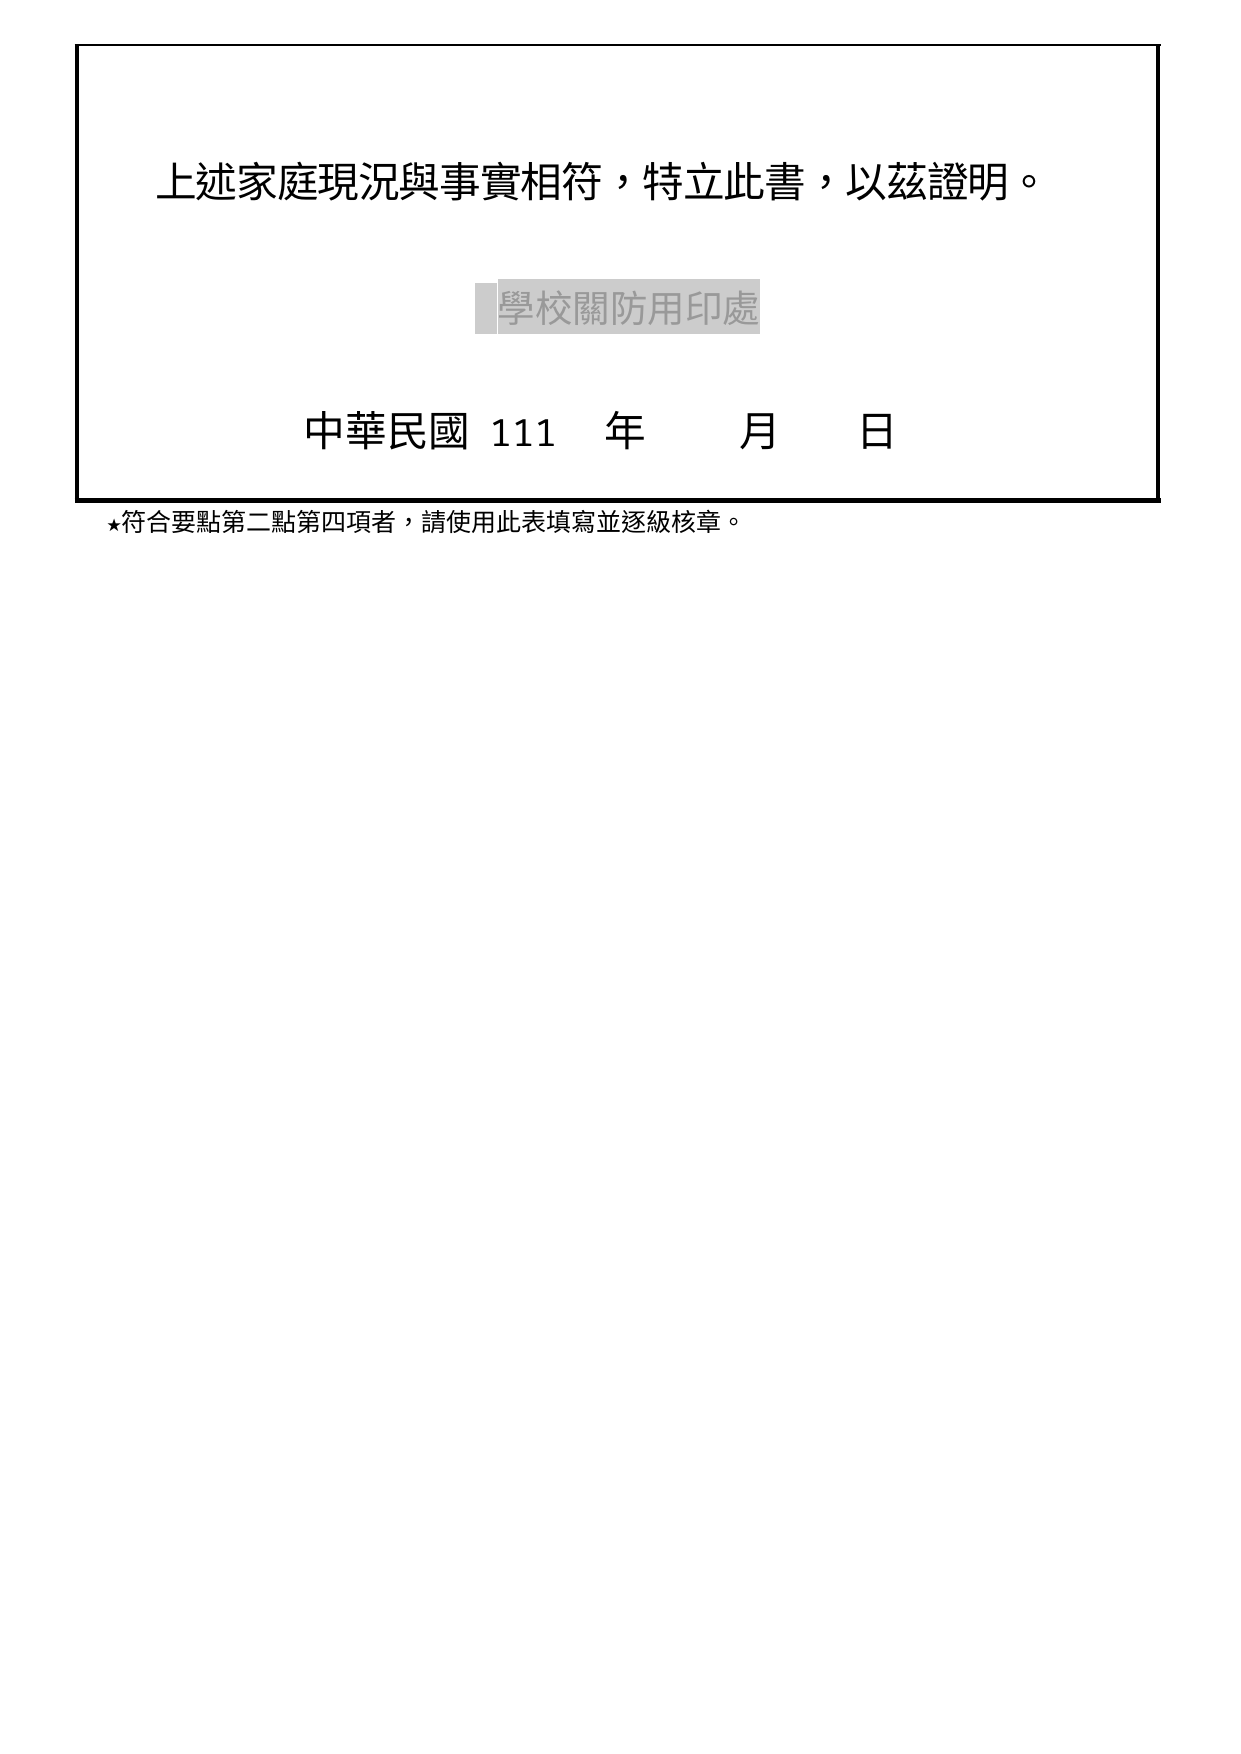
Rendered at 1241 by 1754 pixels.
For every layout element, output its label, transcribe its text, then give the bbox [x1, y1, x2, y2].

text ★符合要點第二點第四項者，請使用此表填寫並逐級核章。 [77, 503, 1063, 539]
table_cell 上述家庭現況與事實相符，特立此書，以茲證明。 學校關防用印處 中華民國 111 年 月 日 [79, 46, 1156, 498]
